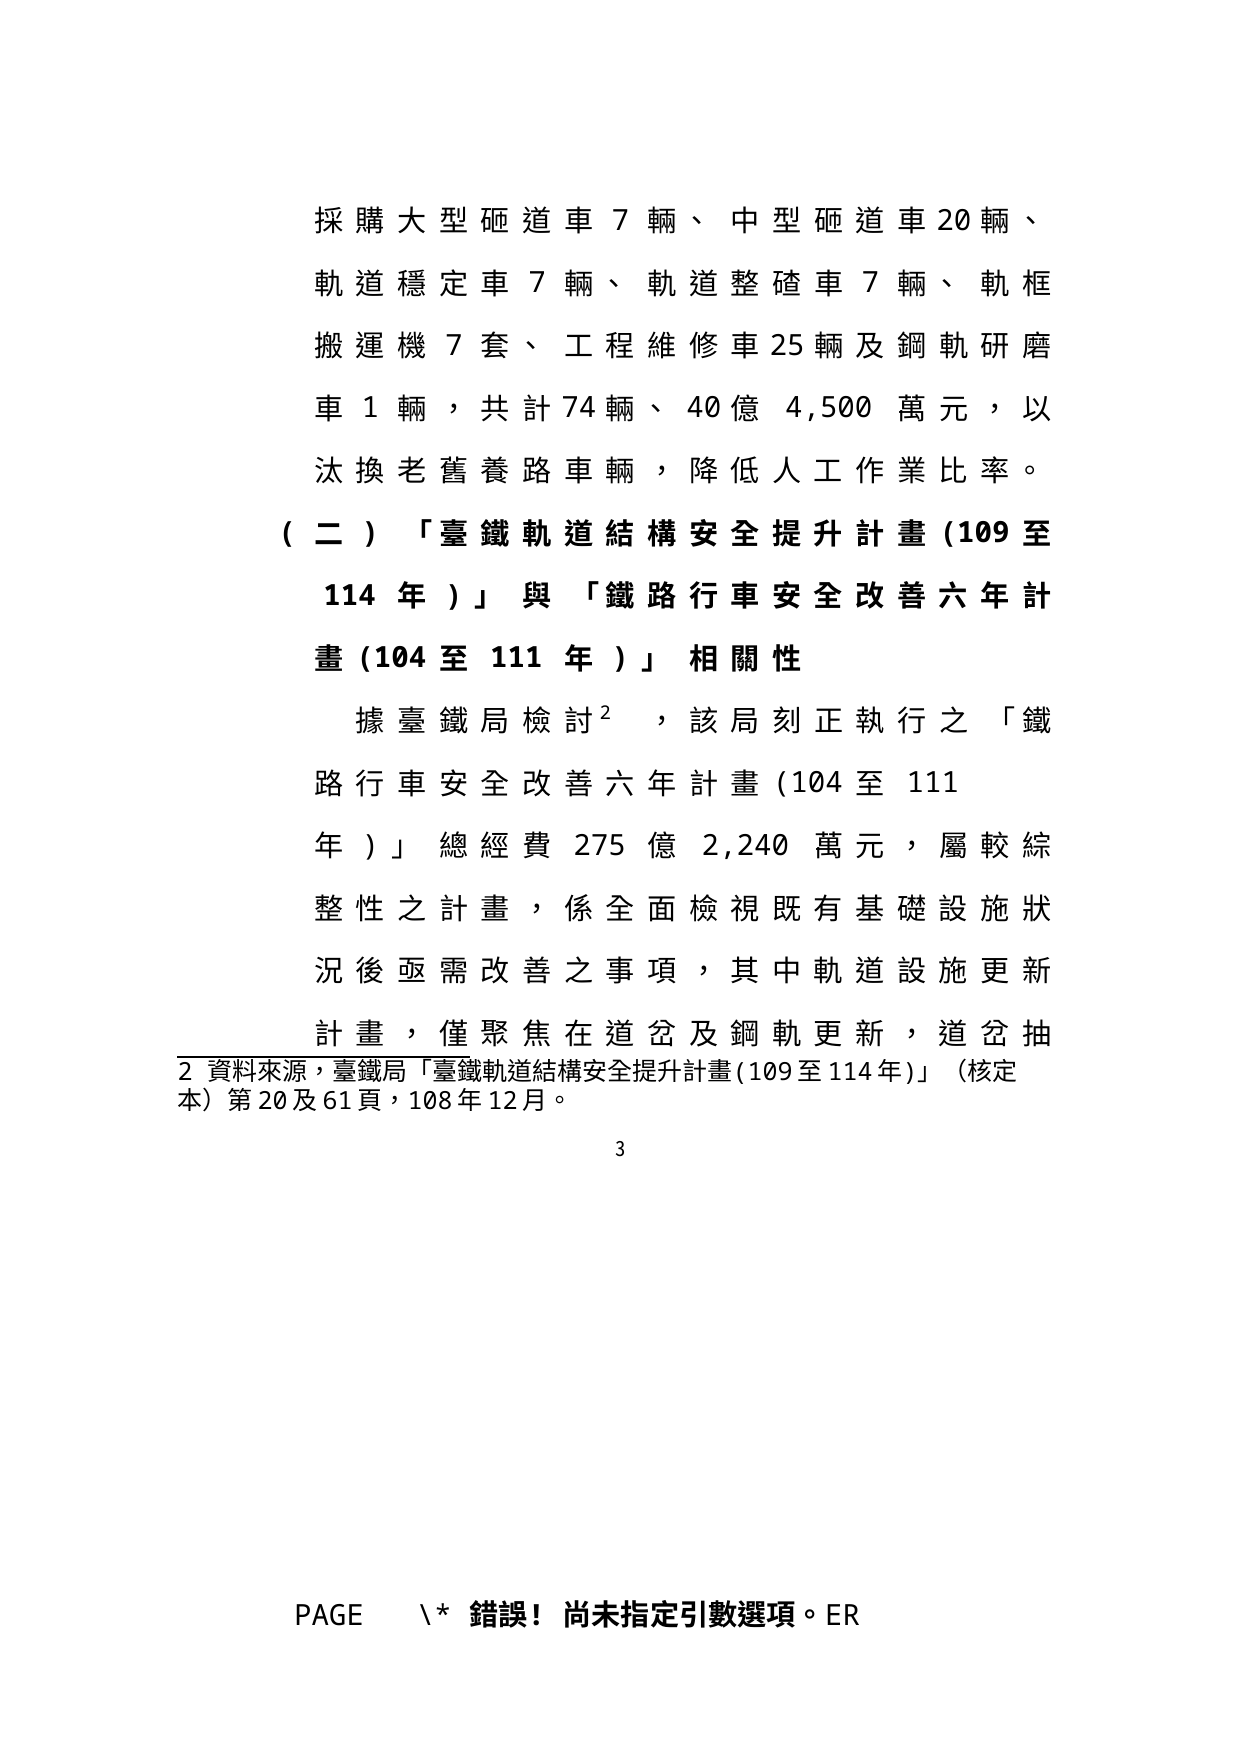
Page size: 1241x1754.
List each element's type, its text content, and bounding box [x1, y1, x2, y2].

text (二)「臺鐵軌道結構安全提升計畫(109至114年)」與「鐵路行車安全改善六年計畫(104至111年)」相關性 [242, 490, 1058, 677]
text 據臺鐵局檢討，該局刻正執行之「鐵路行車安全改善六年計畫(104至111年)」總經費275億2,240萬元，屬較綜整性之計畫，係全面檢視既有基礎設施狀況後亟需改善之事項，其中軌道設施更新計畫，僅聚焦在道岔及鋼軌更新，道岔抽 [283, 677, 1058, 1052]
text 採購大型砸道車7輛、中型砸道車20輛、軌道穩定車7輛、軌道整碴車7輛、軌框搬運機7套、工程維修車25輛及鋼軌研磨車1輛，共計74輛、40億4,500萬元，以汰換老舊養路車輛，降低人工作業比率。 [271, 177, 1058, 490]
text 資料來源，臺鐵局「臺鐵軌道結構安全提升計畫(109至114年)」（核定本）第20及61頁，108年12月。 [177, 1057, 1063, 1115]
